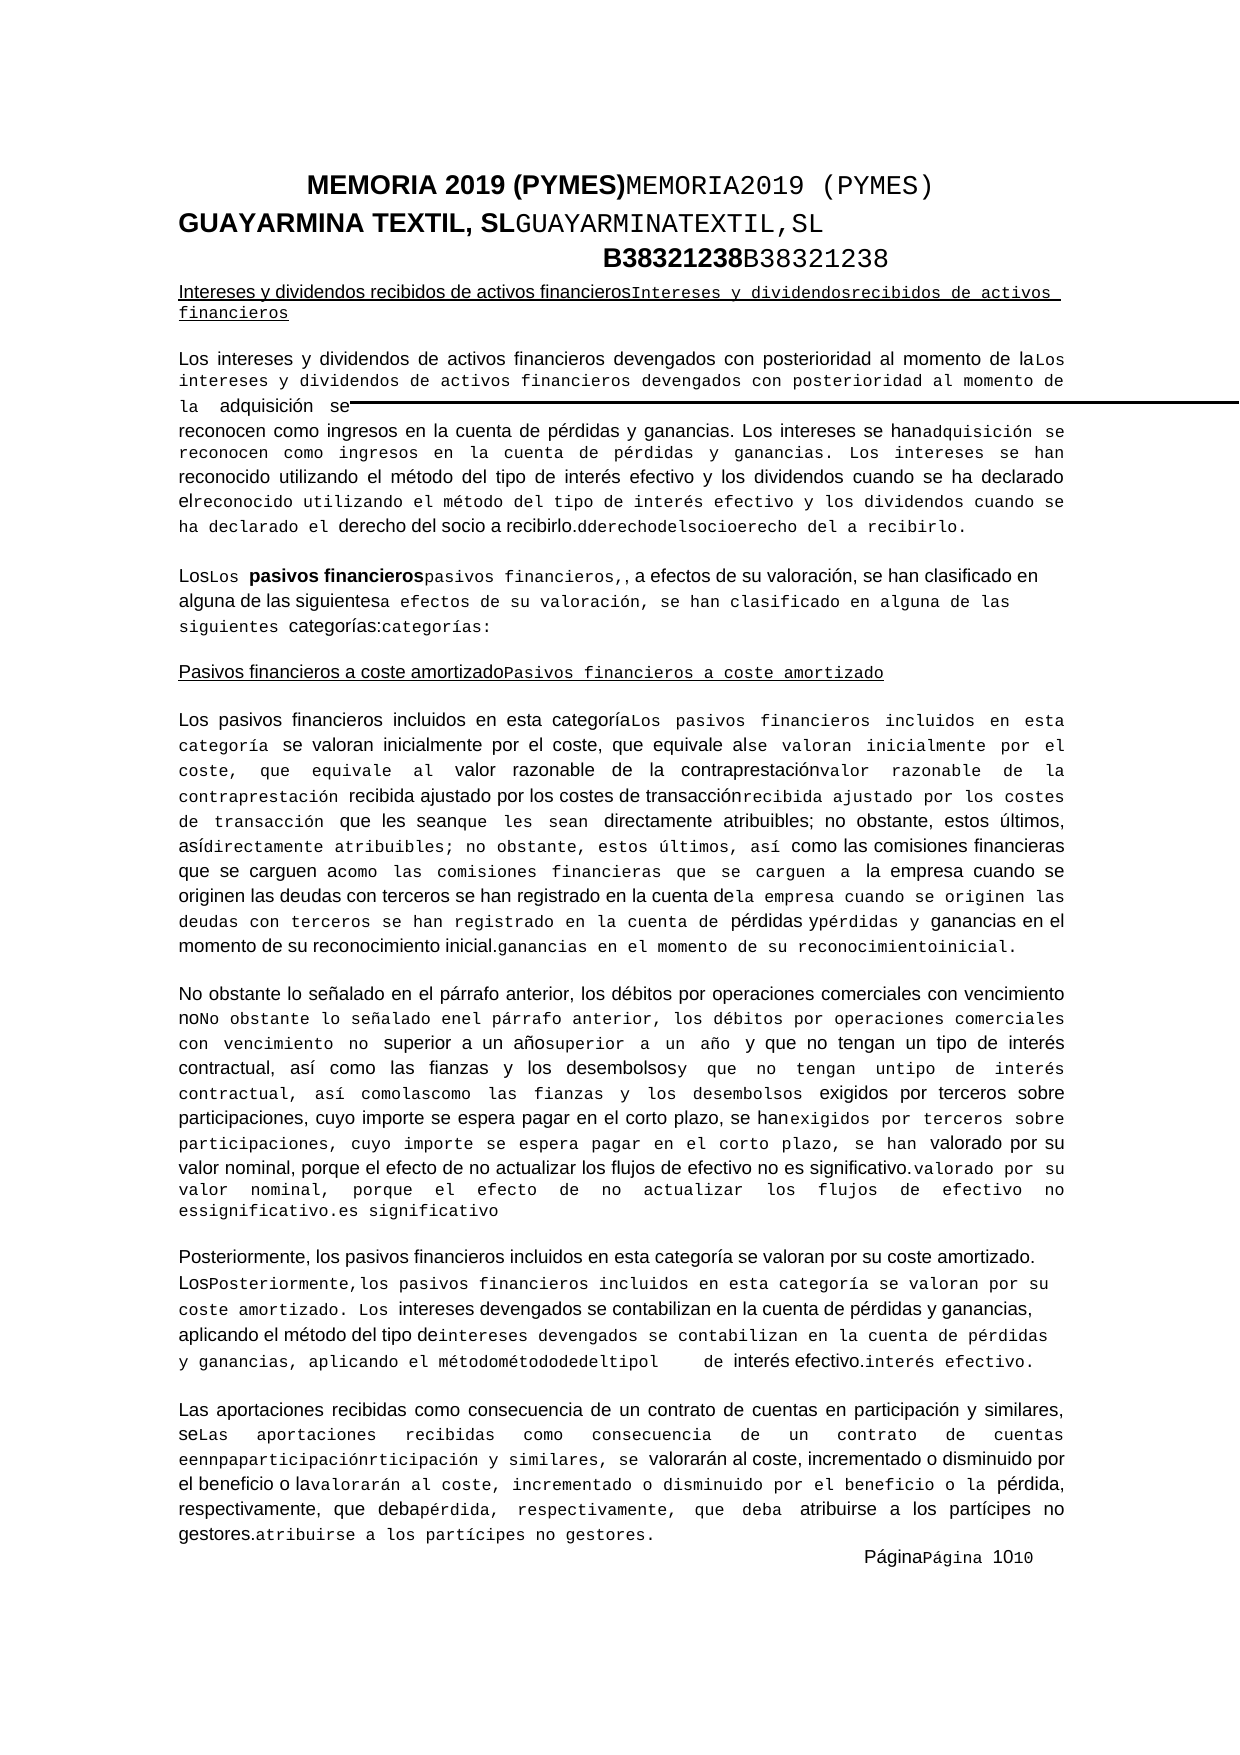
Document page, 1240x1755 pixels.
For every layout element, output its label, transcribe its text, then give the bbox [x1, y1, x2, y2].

subtitle Pasivos financieros a coste amortizadoPasivos financieros a coste amortizado [178, 661, 1066, 684]
text No obstante lo señalado en el párrafo anterior, los débitos por operaciones comerciales con vencimiento noNo obstante lo señalado enel párrafo anterior, los débitos por operaciones comerciales con vencimiento no superior a un añosuperior a un año y que no tengan un tipo de interés contractual, así como las fianzas y los desembolsosy que no tengan untipo de interés contractual, así comolascomo las fianzas y los desembolsos exigidos por terceros sobre participaciones, cuyo importe se espera pagar en el corto plazo, se hanexigidos por terceros sobre participaciones, cuyo importe se espera pagar en el corto plazo, se han valorado por su valor nominal, porque el efecto de no actualizar los flujos de efectivo no es significativo.valorado por su valor nominal, porque el efecto de no actualizar los flujos de efectivo no essignificativo.es significativo [178, 982, 1065, 1222]
text Los intereses y dividendos de activos financieros devengados con posterioridad al momento de laLos intereses y dividendos de activos financieros devengados con posterioridad al momento de la adquisición se reconocen como ingresos en la cuenta de pérdidas y ganancias. Los intereses se hanadquisición se reconocen como ingresos en la cuenta de pérdidas y ganancias. Los intereses se han reconocido utilizando el método del tipo de interés efectivo y los dividendos cuando se ha declarado elreconocido utilizando el método del tipo de interés efectivo y los dividendos cuando se ha declarado el derecho del socio a recibirlo.dderechodelsocioerecho del a recibirlo. [178, 348, 1065, 537]
text LosLos pasivos financierospasivos financieros,, a efectos de su valoración, se han clasificado en alguna de las siguientesa efectos de su valoración, se han clasificado en alguna de las siguientes categorías:categorías: [179, 565, 1066, 638]
text Posteriormente, los pasivos financieros incluidos en esta categoría se valoran por su coste amortizado. LosPosteriormente,los pasivos financieros incluidos en esta categoría se valoran por su coste amortizado. Los intereses devengados se contabilizan en la cuenta de pérdidas y ganancias, aplicando el método del tipo deintereses devengados se contabilizan en la cuenta de pérdidas y ganancias, aplicando el métodométododedeltipol de interés efectivo.interés efectivo. [178, 1246, 1067, 1373]
text Los pasivos financieros incluidos en esta categoríaLos pasivos financieros incluidos en esta categoría se valoran inicialmente por el coste, que equivale alse valoran inicialmente por el coste, que equivale al valor razonable de la contraprestaciónvalor razonable de la contraprestación recibida ajustado por los costes de transacciónrecibida ajustado por los costes de transacción que les seanque les sean directamente atribuibles; no obstante, estos últimos, asídirectamente atribuibles; no obstante, estos últimos, así como las comisiones financieras que se carguen acomo las comisiones financieras que se carguen a la empresa cuando se originen las deudas con terceros se han registrado en la cuenta dela empresa cuando se originen las deudas con terceros se han registrado en la cuenta de pérdidas ypérdidas y ganancias en el momento de su reconocimiento inicial.ganancias en el momento de su reconocimientoinicial. [178, 709, 1065, 958]
subtitle Intereses y dividendos recibidos de activos financierosIntereses y dividendosrecibidos de activos financieros [178, 281, 1066, 323]
text Las aportaciones recibidas como consecuencia de un contrato de cuentas en participación y similares, seLas aportaciones recibidas como consecuencia de un contrato de cuentas eennpaparticipaciónrticipación y similares, se valorarán al coste, incrementado o disminuido por el beneficio o lavalorarán al coste, incrementado o disminuido por el beneficio o la pérdida, respectivamente, que debapérdida, respectivamente, que deba atribuirse a los partícipes no gestores.atribuirse a los partícipes no gestores. [178, 1398, 1065, 1546]
